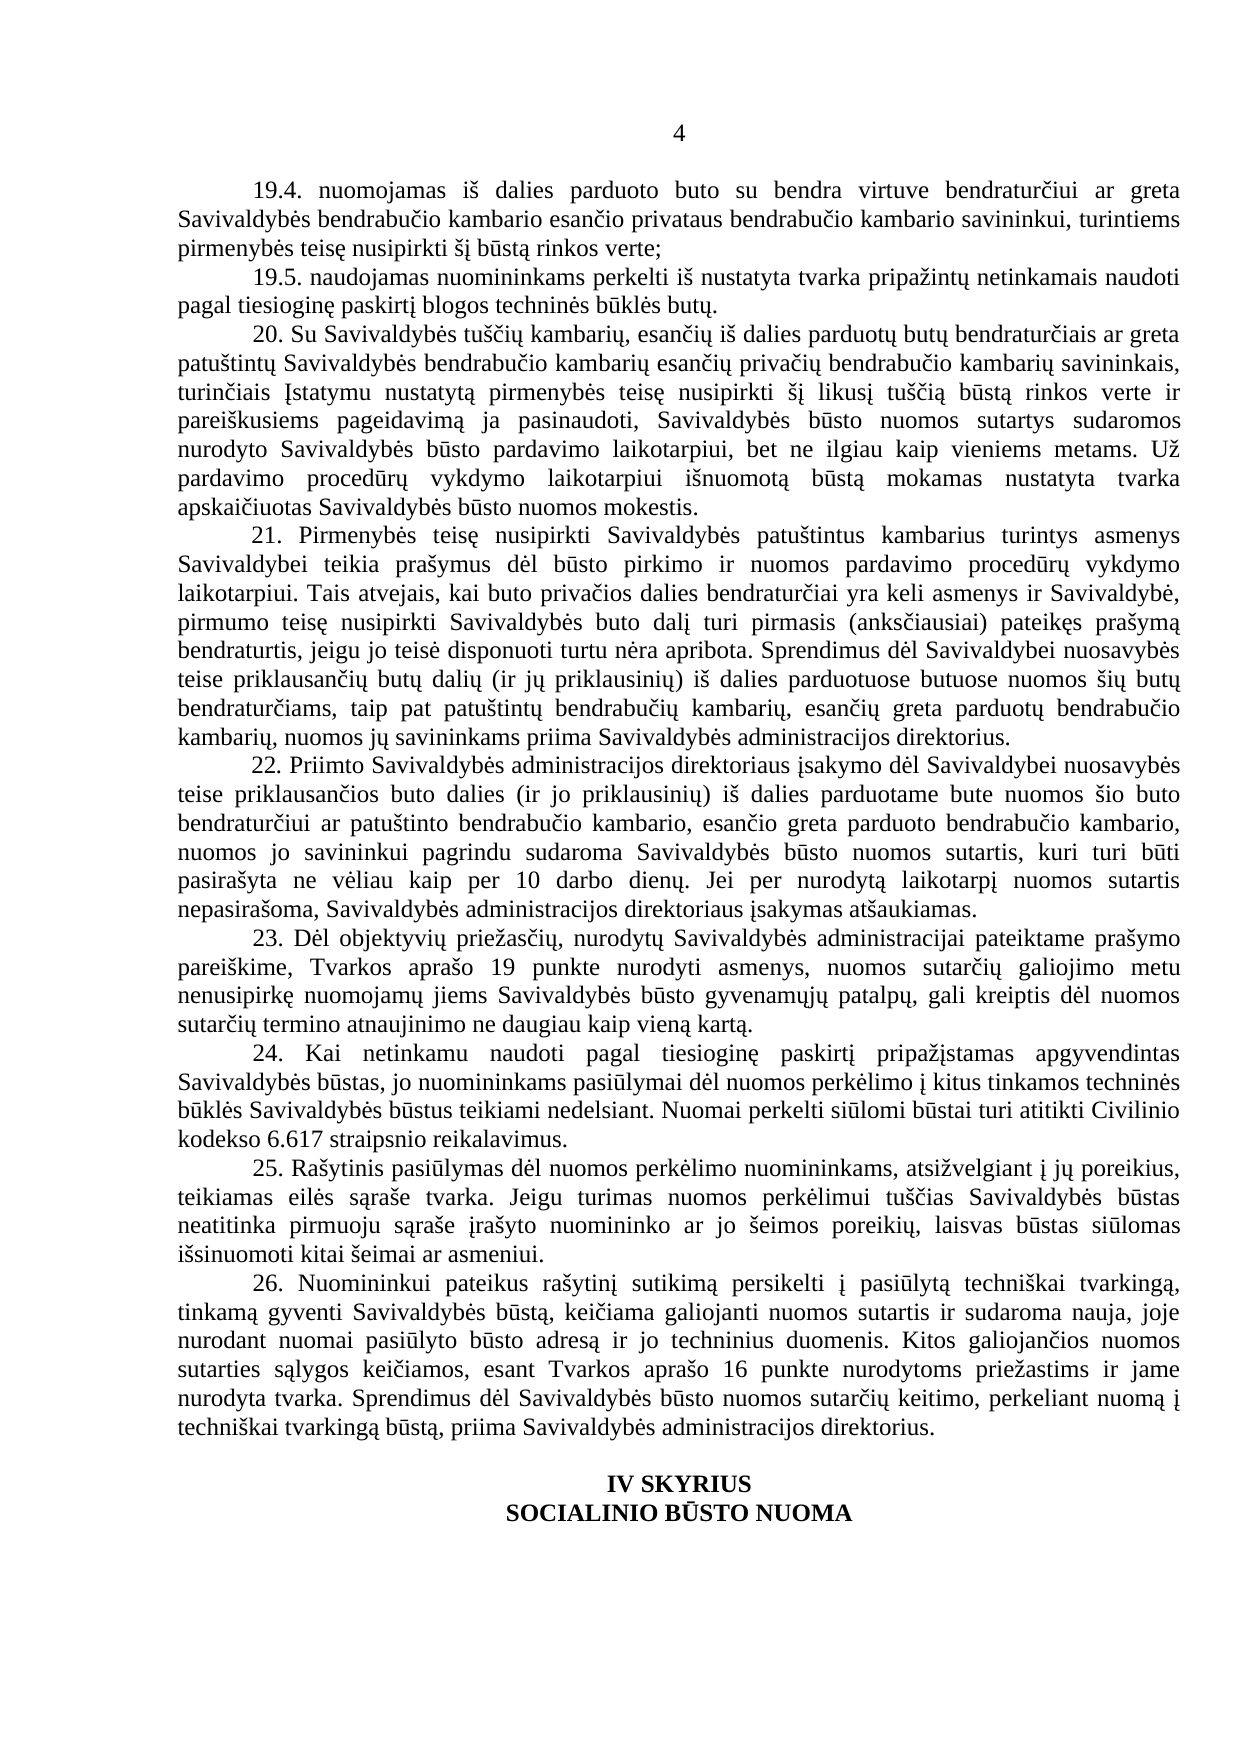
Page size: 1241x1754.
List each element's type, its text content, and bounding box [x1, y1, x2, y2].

text 22. Priimto Savivaldybės administracijos direktoriaus įsakymo dėl Savivaldybei nuosavybės teise priklausančios buto dalies (ir jo priklausinių) iš dalies parduotame bute nuomos šio buto bendraturčiui ar patuštinto bendrabučio kambario, esančio greta parduoto bendrabučio kambario, nuomos jo savininkui pagrindu sudaroma Savivaldybės būsto nuomos sutartis, kuri turi būti pasirašyta ne vėliau kaip per 10 darbo dienų. Jei per nurodytą laikotarpį nuomos sutartis nepasirašoma, Savivaldybės administracijos direktoriaus įsakymas atšaukiamas. [177, 751, 1181, 923]
text 26. Nuomininkui pateikus rašytinį sutikimą persikelti į pasiūlytą techniškai tvarkingą, tinkamą gyventi Savivaldybės būstą, keičiama galiojanti nuomos sutartis ir sudaroma nauja, joje nurodant nuomai pasiūlyto būsto adresą ir jo techninius duomenis. Kitos galiojančios nuomos sutarties sąlygos keičiamos, esant Tvarkos aprašo 16 punkte nurodytoms priežastims ir jame nurodyta tvarka. Sprendimus dėl Savivaldybės būsto nuomos sutarčių keitimo, perkeliant nuomą į techniškai tvarkingą būstą, priima Savivaldybės administracijos direktorius. [177, 1268, 1181, 1441]
text 21. Pirmenybės teisę nusipirkti Savivaldybės patuštintus kambarius turintys asmenys Savivaldybei teikia prašymus dėl būsto pirkimo ir nuomos pardavimo procedūrų vykdymo laikotarpiui. Tais atvejais, kai buto privačios dalies bendraturčiai yra keli asmenys ir Savivaldybė, pirmumo teisę nusipirkti Savivaldybės buto dalį turi pirmasis (anksčiausiai) pateikęs prašymą bendraturtis, jeigu jo teisė disponuoti turtu nėra apribota. Sprendimus dėl Savivaldybei nuosavybės teise priklausančių butų dalių (ir jų priklausinių) iš dalies parduotuose butuose nuomos šių butų bendraturčiams, taip pat patuštintų bendrabučių kambarių, esančių greta parduotų bendrabučio kambarių, nuomos jų savininkams priima Savivaldybės administracijos direktorius. [177, 521, 1181, 751]
text 24. Kai netinkamu naudoti pagal tiesioginę paskirtį pripažįstamas apgyvendintas Savivaldybės būstas, jo nuomininkams pasiūlymai dėl nuomos perkėlimo į kitus tinkamos techninės būklės Savivaldybės būstus teikiami nedelsiant. Nuomai perkelti siūlomi būstai turi atitikti Civilinio kodekso 6.617 straipsnio reikalavimus. [177, 1038, 1181, 1153]
text 19.4. nuomojamas iš dalies parduoto buto su bendra virtuve bendraturčiui ar greta Savivaldybės bendrabučio kambario esančio privataus bendrabučio kambario savininkui, turintiems pirmenybės teisę nusipirkti šį būstą rinkos verte; [177, 176, 1181, 262]
text IV SKYRIUS [177, 1469, 1181, 1498]
text 19.5. naudojamas nuomininkams perkelti iš nustatyta tvarka pripažintų netinkamais naudoti pagal tiesioginę paskirtį blogos techninės būklės butų. [177, 262, 1181, 319]
text 23. Dėl objektyvių priežasčių, nurodytų Savivaldybės administracijai pateiktame prašymo pareiškime, Tvarkos aprašo 19 punkte nurodyti asmenys, nuomos sutarčių galiojimo metu nenusipirkę nuomojamų jiems Savivaldybės būsto gyvenamųjų patalpų, gali kreiptis dėl nuomos sutarčių termino atnaujinimo ne daugiau kaip vieną kartą. [177, 923, 1181, 1038]
text SOCIALINIO BŪSTO NUOMA [177, 1498, 1181, 1527]
text 20. Su Savivaldybės tuščių kambarių, esančių iš dalies parduotų butų bendraturčiais ar greta patuštintų Savivaldybės bendrabučio kambarių esančių privačių bendrabučio kambarių savininkais, turinčiais Įstatymu nustatytą pirmenybės teisę nusipirkti šį likusį tuščią būstą rinkos verte ir pareiškusiems pageidavimą ja pasinaudoti, Savivaldybės būsto nuomos sutartys sudaromos nurodyto Savivaldybės būsto pardavimo laikotarpiui, bet ne ilgiau kaip vieniems metams. Už pardavimo procedūrų vykdymo laikotarpiui išnuomotą būstą mokamas nustatyta tvarka apskaičiuotas Savivaldybės būsto nuomos mokestis. [177, 319, 1181, 521]
text 25. Rašytinis pasiūlymas dėl nuomos perkėlimo nuomininkams, atsižvelgiant į jų poreikius, teikiamas eilės sąraše tvarka. Jeigu turimas nuomos perkėlimui tuščias Savivaldybės būstas neatitinka pirmuoju sąraše įrašyto nuomininko ar jo šeimos poreikių, laisvas būstas siūlomas išsinuomoti kitai šeimai ar asmeniui. [177, 1153, 1181, 1268]
